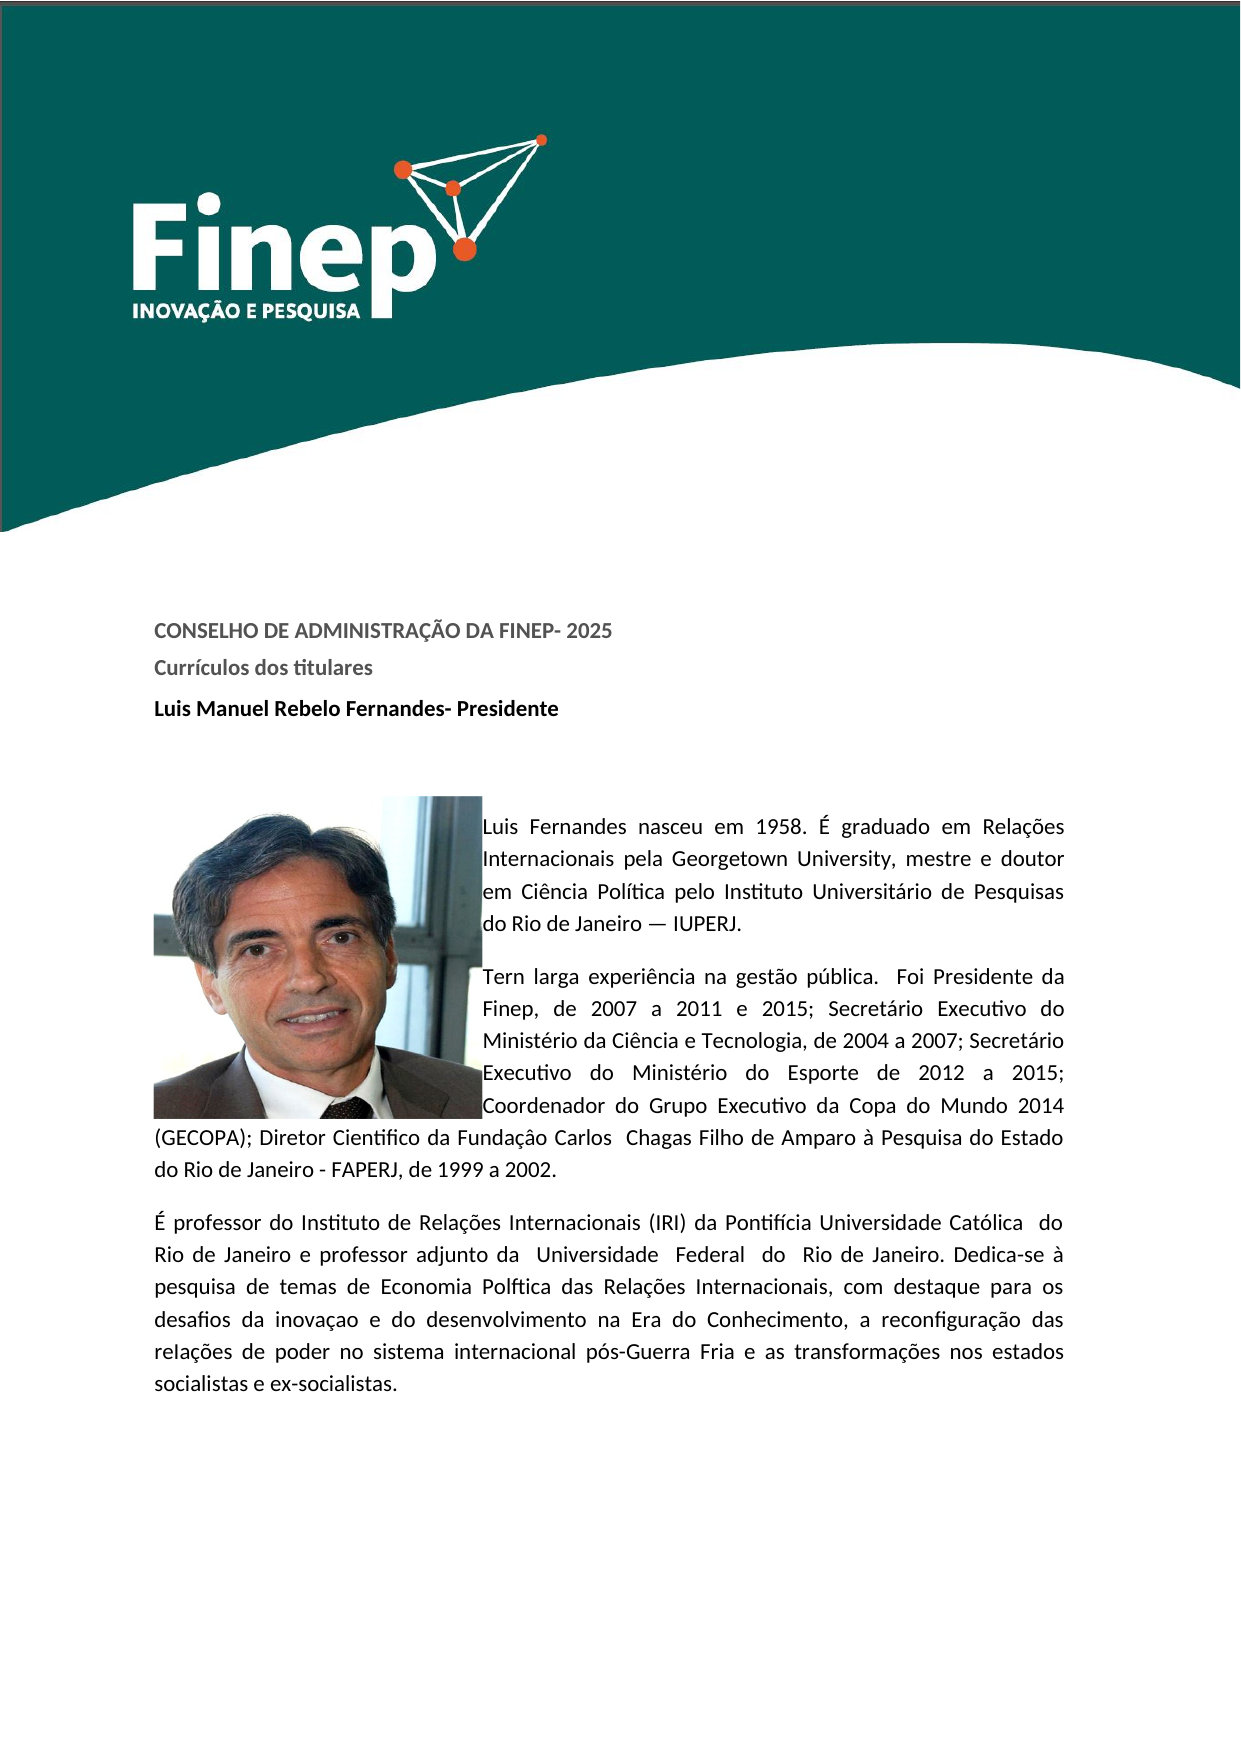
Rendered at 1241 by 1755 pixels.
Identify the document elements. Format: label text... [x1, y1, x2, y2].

text É professor do Instituto de Relações Internacionais (IRI) da Pontifícia Universidade Católica do Rio de Janeiro e professor adjunto da Universidade Federal do Rio de Janeiro. Dedica-se à pesquisa de temas de Economia Polftica das Relações Internacionais, com destaque para os desafios da inovaçao e do desenvolvimento na Era do Conhecimento, a reconfiguração das reIações de poder no sistema internacional pós-Guerra Fria e as transformações nos estados socialistas e ex-socialistas. [154, 1208, 1066, 1397]
text CONSELHO DE ADMINISTRAÇÃO DA FINEP- 2025 Currículos dos titulares [154, 606, 1066, 681]
text Tern larga experiência na gestão pública. Foi Presidente da Finep, de 2007 a 2011 e 2015; Secretário Executivo do Ministério da Ciência e Tecnologia, de 2004 a 2007; Secretário Executivo do Ministério do Esporte de 2012 a 2015; Coordenador do Grupo Executivo da Copa do Mundo 2014 (GECOPA); Diretor Cientifico da Fundaçâo Carlos Chagas Filho de Amparo à Pesquisa do Estado do Rio de Janeiro - FAPERJ, de 1999 a 2002. [154, 962, 1066, 1183]
text Luis Fernandes nasceu em 1958. É graduado em Relações Internacionais pela Georgetown University, mestre e doutor em Ciência Política pelo Instituto Universitário de Pesquisas do Rio de Janeiro — IUPERJ. [483, 812, 1066, 937]
text Luis Manuel Rebelo Fernandes- Presidente [154, 694, 1066, 722]
